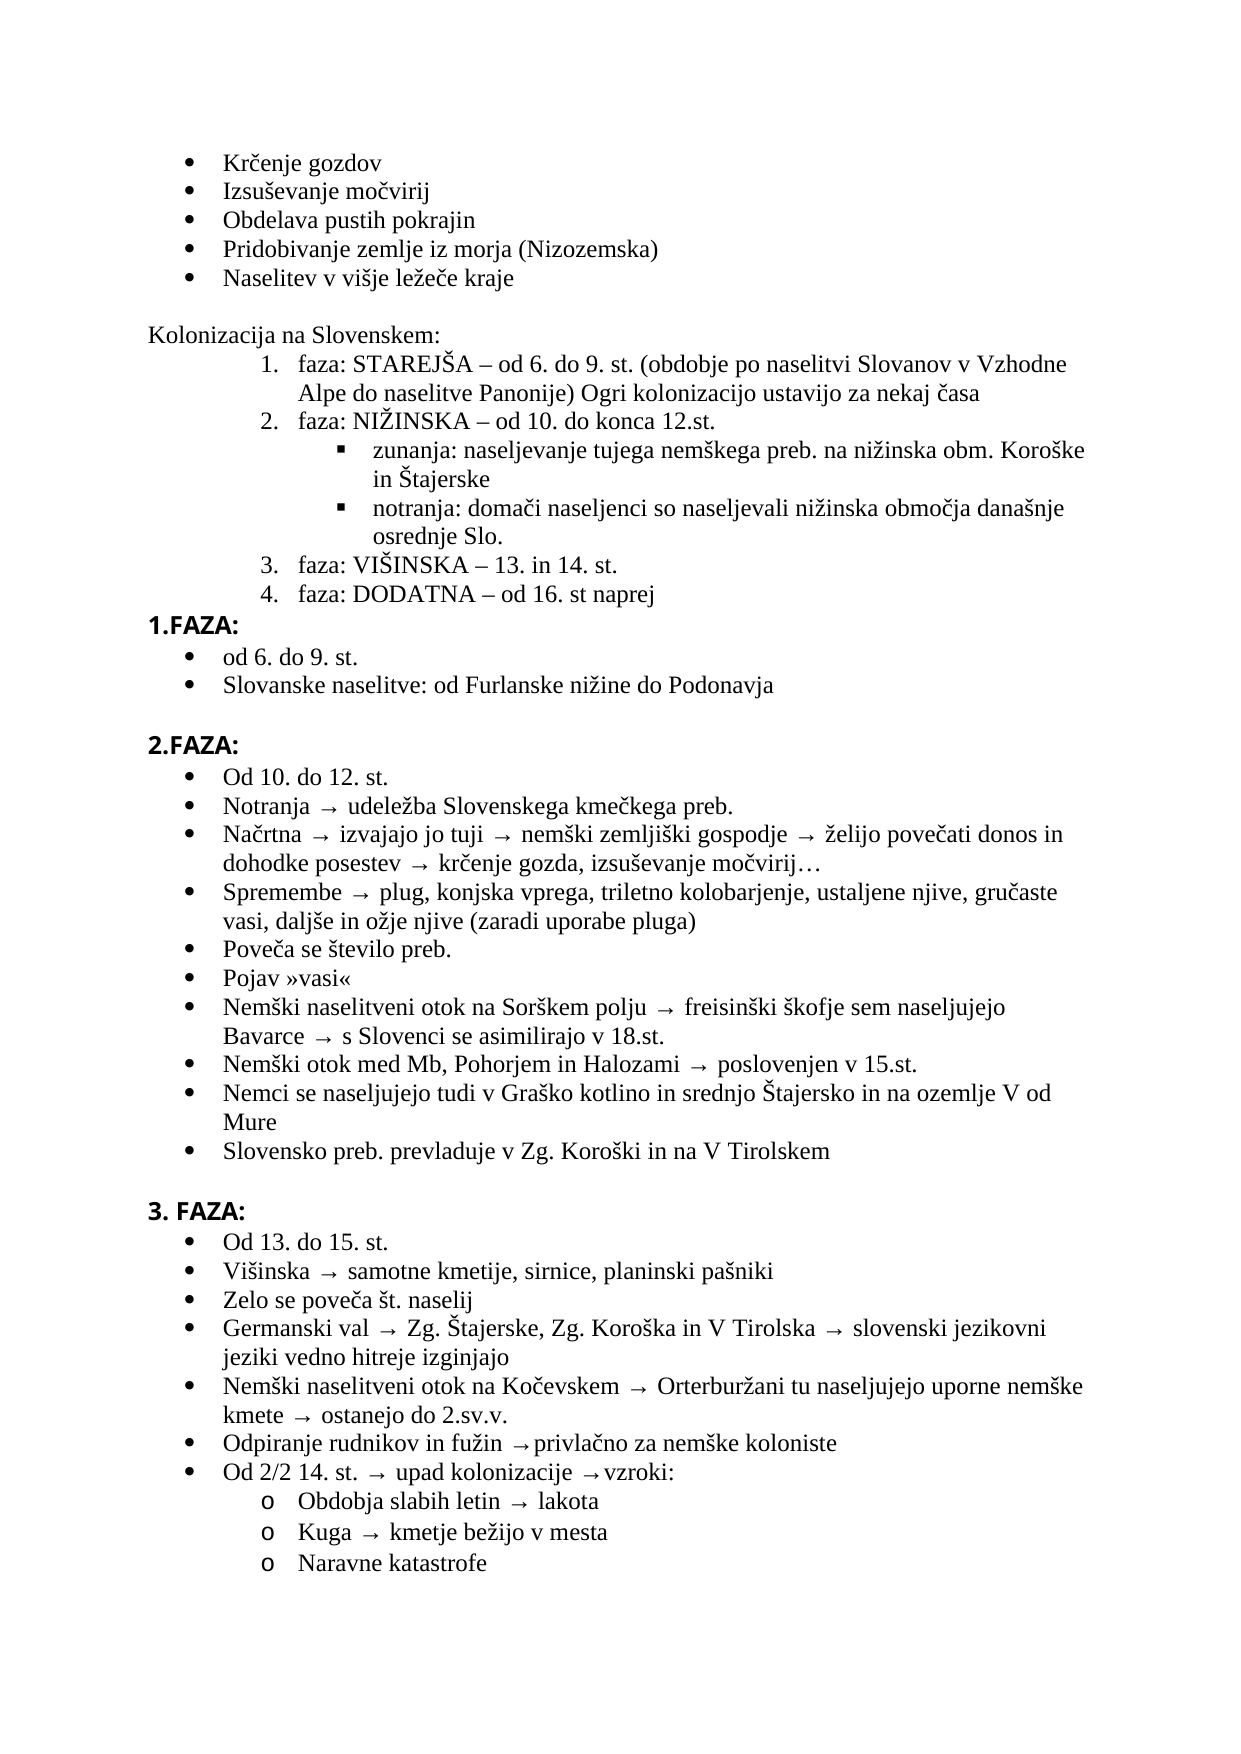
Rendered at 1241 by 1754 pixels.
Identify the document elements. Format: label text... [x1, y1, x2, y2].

text 1.FAZA: [148, 608, 1093, 642]
list Obdobja slabih letin → lakota [260, 1486, 1093, 1517]
list Slovensko preb. prevladuje v Zg. Koroški in na V Tirolskem [185, 1136, 1093, 1164]
list Obdelava pustih pokrajin [185, 205, 1093, 234]
list Izsuševanje močvirij [185, 176, 1093, 205]
list Poveča se število preb. [185, 934, 1093, 963]
list Nemci se naseljujejo tudi v Graško kotlino in srednjo Štajersko in na ozemlje V od Mure [185, 1078, 1093, 1136]
list Odpiranje rudnikov in fužin →privlačno za nemške koloniste [185, 1428, 1093, 1457]
list Kuga → kmetje bežijo v mesta [260, 1517, 1093, 1548]
list Od 2/2 14. st. → upad kolonizacije →vzroki: [185, 1457, 1093, 1486]
list Od 13. do 15. st. [185, 1227, 1093, 1256]
text Kolonizacija na Slovenskem: [148, 320, 1093, 349]
list od 6. do 9. st. [185, 642, 1093, 670]
list notranja: domači naseljenci so naseljevali nižinska območja današnje osrednje Slo. [335, 493, 1093, 550]
list faza: NIŽINSKA – od 10. do konca 12.st. [260, 406, 1093, 435]
text 3. FAZA: [148, 1193, 1093, 1227]
list faza: DODATNA – od 16. st naprej [260, 579, 1093, 608]
list zunanja: naseljevanje tujega nemškega preb. na nižinska obm. Koroške in Štajerske [335, 435, 1093, 493]
list Nemški naselitveni otok na Sorškem polju → freisinški škofje sem naseljujejo Bavarce → s Slovenci se asimilirajo v 18.st. [185, 992, 1093, 1049]
list Notranja → udeležba Slovenskega kmečkega preb. [185, 791, 1093, 819]
list Slovanske naselitve: od Furlanske nižine do Podonavja [185, 670, 1093, 699]
list Od 10. do 12. st. [185, 762, 1093, 791]
list Pojav »vasi« [185, 963, 1093, 992]
list Spremembe → plug, konjska vprega, triletno kolobarjenje, ustaljene njive, gručaste vasi, daljše in ožje njive (zaradi uporabe pluga) [185, 877, 1093, 934]
list Nemški otok med Mb, Pohorjem in Halozami → poslovenjen v 15.st. [185, 1049, 1093, 1078]
list Višinska → samotne kmetije, sirnice, planinski pašniki [185, 1256, 1093, 1285]
list Krčenje gozdov [185, 148, 1093, 176]
list Zelo se poveča št. naselij [185, 1285, 1093, 1313]
list Naravne katastrofe [260, 1548, 1093, 1578]
list Nemški naselitveni otok na Kočevskem → Orterburžani tu naseljujejo uporne nemške kmete → ostanejo do 2.sv.v. [185, 1371, 1093, 1428]
list Načrtna → izvajajo jo tuji → nemški zemljiški gospodje → želijo povečati donos in dohodke posestev → krčenje gozda, izsuševanje močvirij… [185, 819, 1093, 877]
list faza: VIŠINSKA – 13. in 14. st. [260, 550, 1093, 579]
list faza: STAREJŠA – od 6. do 9. st. (obdobje po naselitvi Slovanov v Vzhodne Alpe do naselitve Panonije) Ogri kolonizacijo ustavijo za nekaj časa [260, 349, 1093, 406]
list Pridobivanje zemlje iz morja (Nizozemska) [185, 234, 1093, 263]
list Naselitev v višje ležeče kraje [185, 263, 1093, 291]
list Germanski val → Zg. Štajerske, Zg. Koroška in V Tirolska → slovenski jezikovni jeziki vedno hitreje izginjajo [185, 1313, 1093, 1371]
text 2.FAZA: [148, 728, 1093, 762]
